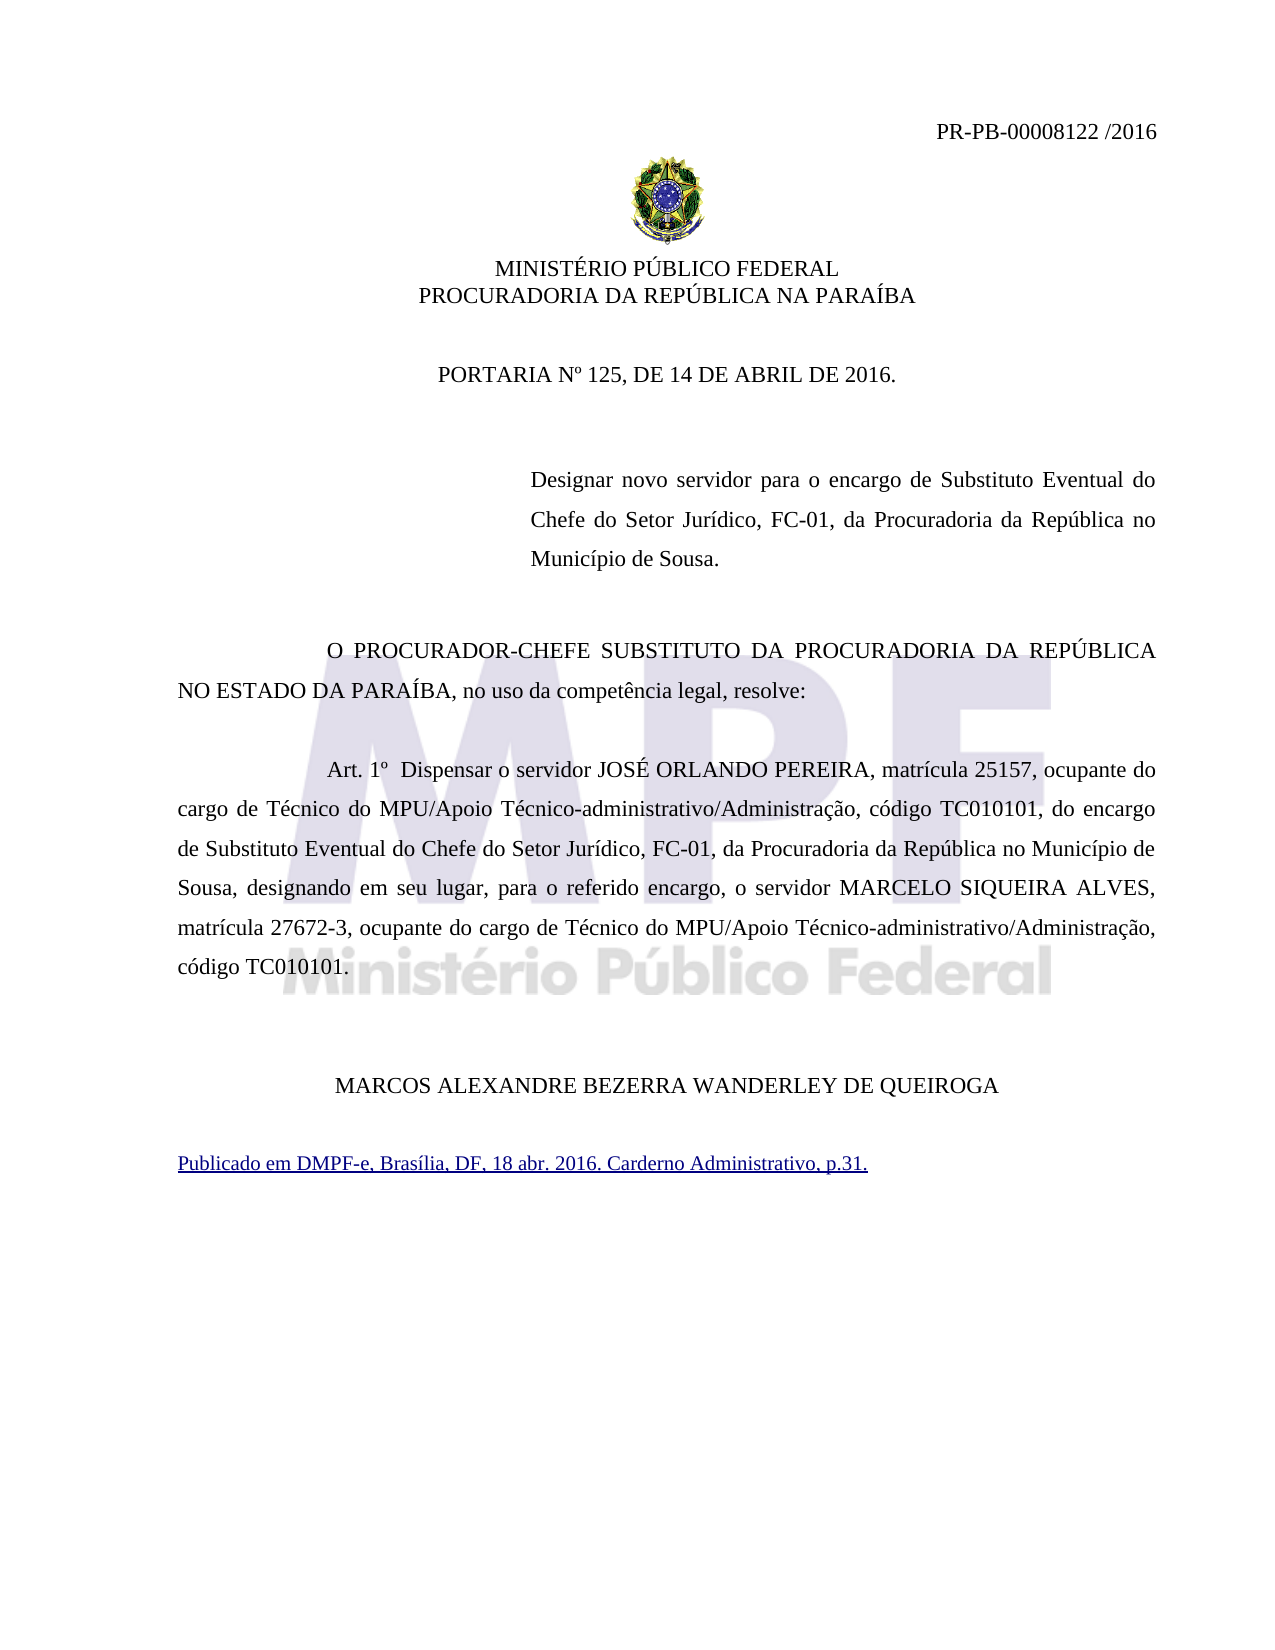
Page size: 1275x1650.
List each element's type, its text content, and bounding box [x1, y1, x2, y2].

text PORTARIA Nº 125, DE 14 DE ABRIL DE 2016. [177, 361, 1157, 387]
picture [283, 979, 1051, 995]
text MARCOS ALEXANDRE BEZERRA WANDERLEY DE QUEIROGA [177, 1072, 1157, 1098]
text O PROCURADOR-CHEFE SUBSTITUTO DA PROCURADORIA DA REPÚBLICA NO ESTADO DA PARAÍBA, no uso da competência legal, resolve: [177, 637, 1157, 703]
text Designar novo servidor para o encargo de Substituto Eventual do Chefe do Setor Jurídico, FC-01, da Procuradoria da República no Município de Sousa. [530, 466, 1157, 572]
text MINISTÉRIO PÚBLICO FEDERAL [177, 255, 1157, 282]
text PR-PB-00008122 /2016 [177, 118, 1157, 144]
picture [283, 703, 1051, 756]
subtitle PROCURADORIA DA REPÚBLICA NA PARAÍBA [177, 282, 1157, 308]
text Art. 1º Dispensar o servidor JOSÉ ORLANDO PEREIRA, matrícula 25157, ocupante do cargo de Técnico do MPU/Apoio Técnico-administrativo/Administração, código TC010101, do encargo de Substituto Eventual do Chefe do Setor Jurídico, FC-01, da Procuradoria da República no Município de Sousa, designando em seu lugar, para o referido encargo, o servidor MARCELO SIQUEIRA ALVES, matrícula 27672-3, ocupante do cargo de Técnico do MPU/Apoio Técnico-administrativo/Administração, código TC010101. [177, 756, 1157, 979]
text Publicado em DMPF-e, Brasília, DF, 18 abr. 2016. Carderno Administrativo, p.31. [177, 1151, 1157, 1175]
